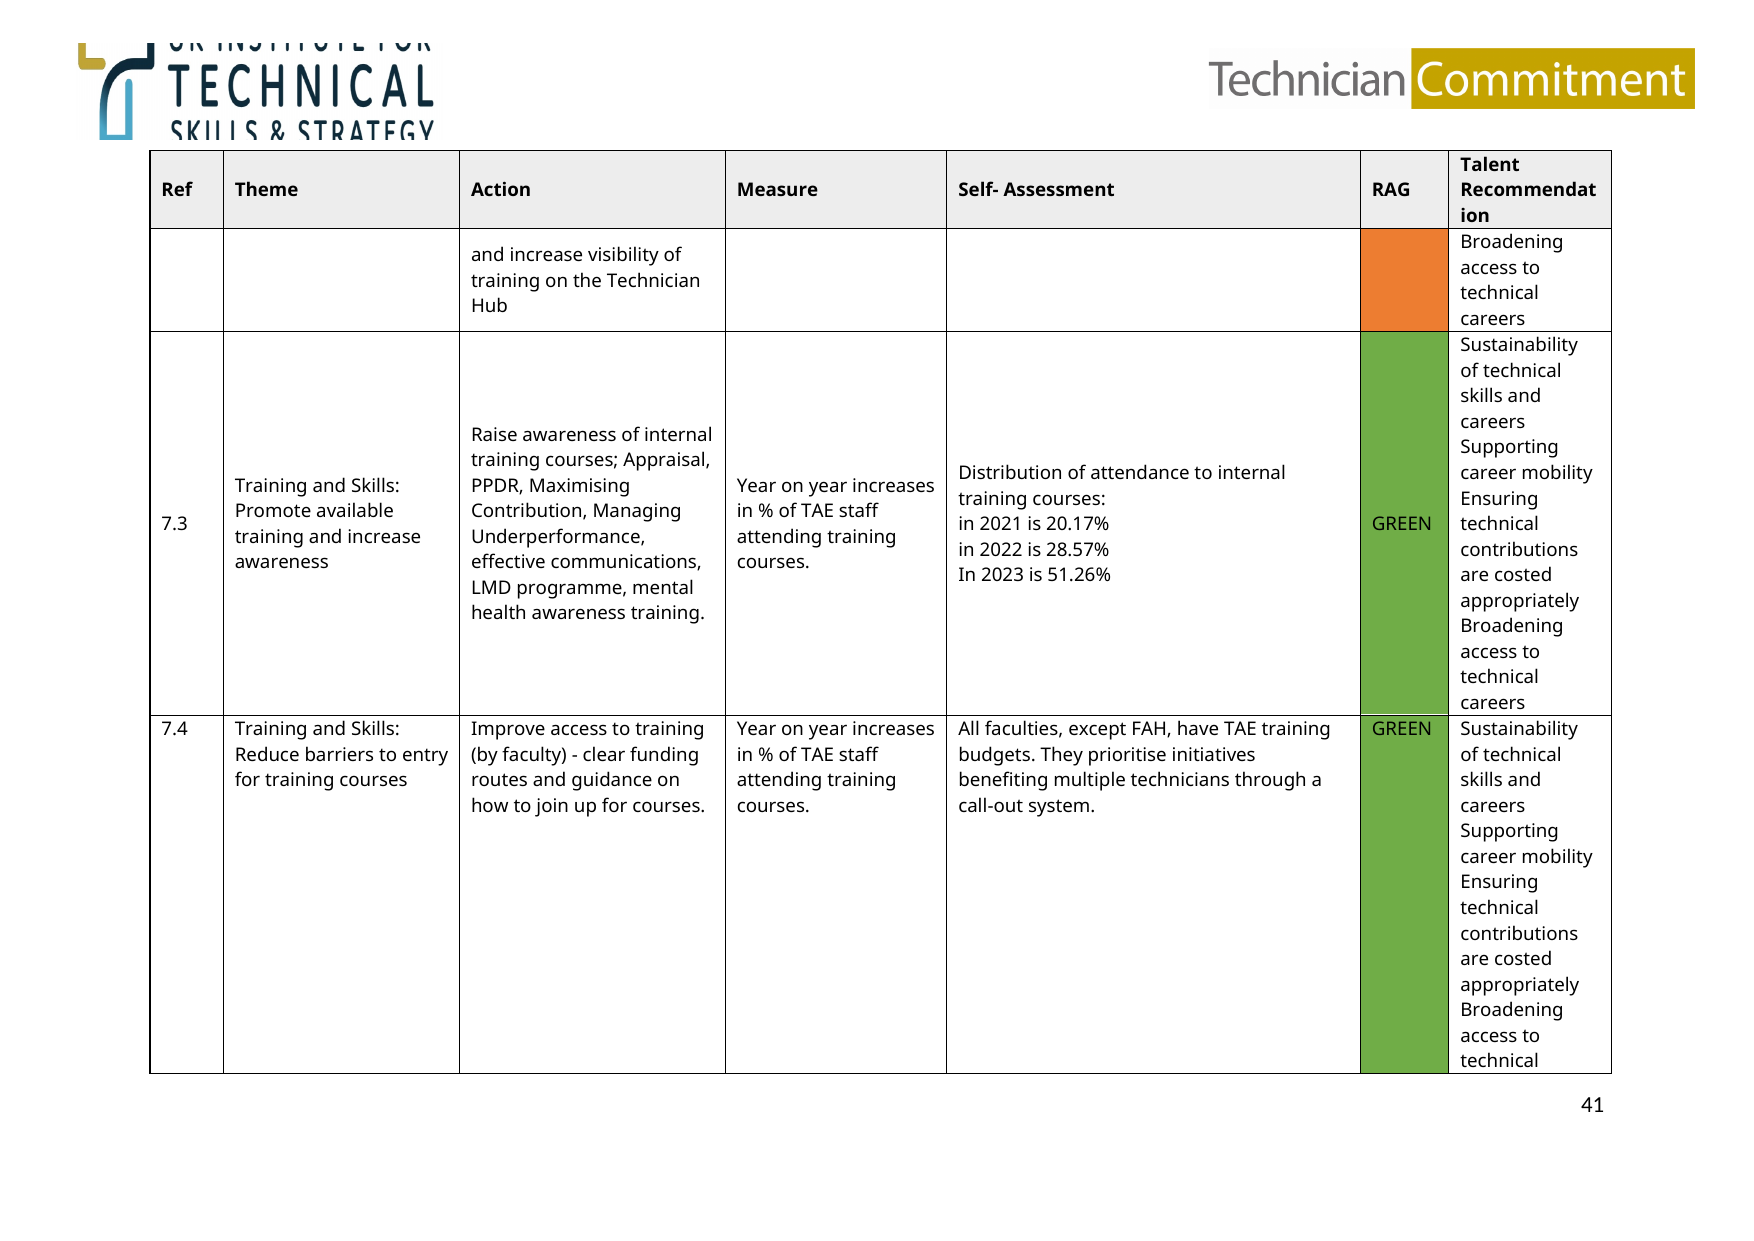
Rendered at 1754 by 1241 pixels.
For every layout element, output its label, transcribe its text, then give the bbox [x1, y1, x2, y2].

table_cell Year on year increases in % of TAE staff attending training courses. [726, 716, 946, 1073]
table_cell Sustainability of technical skills and careers Supporting career mobility Ensuring technical contributions are costed appropriately Broadening access to technical [1449, 716, 1611, 1073]
table_header Ref [151, 151, 223, 228]
table_cell Year on year increases in % of TAE staff attending training courses. [726, 332, 946, 714]
table_header Talent Recommendation [1449, 151, 1611, 228]
table_cell Training and Skills: Reduce barriers to entry for training courses [224, 716, 459, 1073]
table_cell [224, 229, 459, 331]
table_cell GREEN [1361, 332, 1448, 714]
table_cell Raise awareness of internal training courses; Appraisal, PPDR, Maximising Contribution, Managing Underperformance, effective communications, LMD programme, mental health awareness training. [460, 332, 725, 714]
table_cell Broadening access to technical careers [1449, 229, 1611, 331]
table_header Self- Assessment [947, 151, 1360, 228]
table_cell All faculties, except FAH, have TAE training budgets. They prioritise initiatives benefiting multiple technicians through a call-out system. [947, 716, 1360, 1073]
table_cell [151, 229, 223, 331]
table_cell Improve access to training (by faculty) - clear funding routes and guidance on how to join up for courses. [460, 716, 725, 1073]
table_header Theme [224, 151, 459, 228]
table_cell 7.3 [151, 332, 223, 714]
table_cell Sustainability of technical skills and careers Supporting career mobility Ensuring technical contributions are costed appropriately Broadening access to technical careers [1449, 332, 1611, 714]
table_cell GREEN [1361, 716, 1448, 1073]
table_cell [947, 229, 1360, 331]
table_header Measure [726, 151, 946, 228]
table_header RAG [1361, 151, 1448, 228]
table_cell Training and Skills: Promote available training and increase awareness [224, 332, 459, 714]
table_cell Distribution of attendance to internal training courses: in 2021 is 20.17% in 2022 is 28.57% In 2023 is 51.26% [947, 332, 1360, 714]
table_cell 7.4 [151, 716, 223, 1073]
table_cell [726, 229, 946, 331]
table_cell [1361, 229, 1448, 331]
table_header Action [460, 151, 725, 228]
table_cell and increase visibility of training on the Technician Hub [460, 229, 725, 331]
